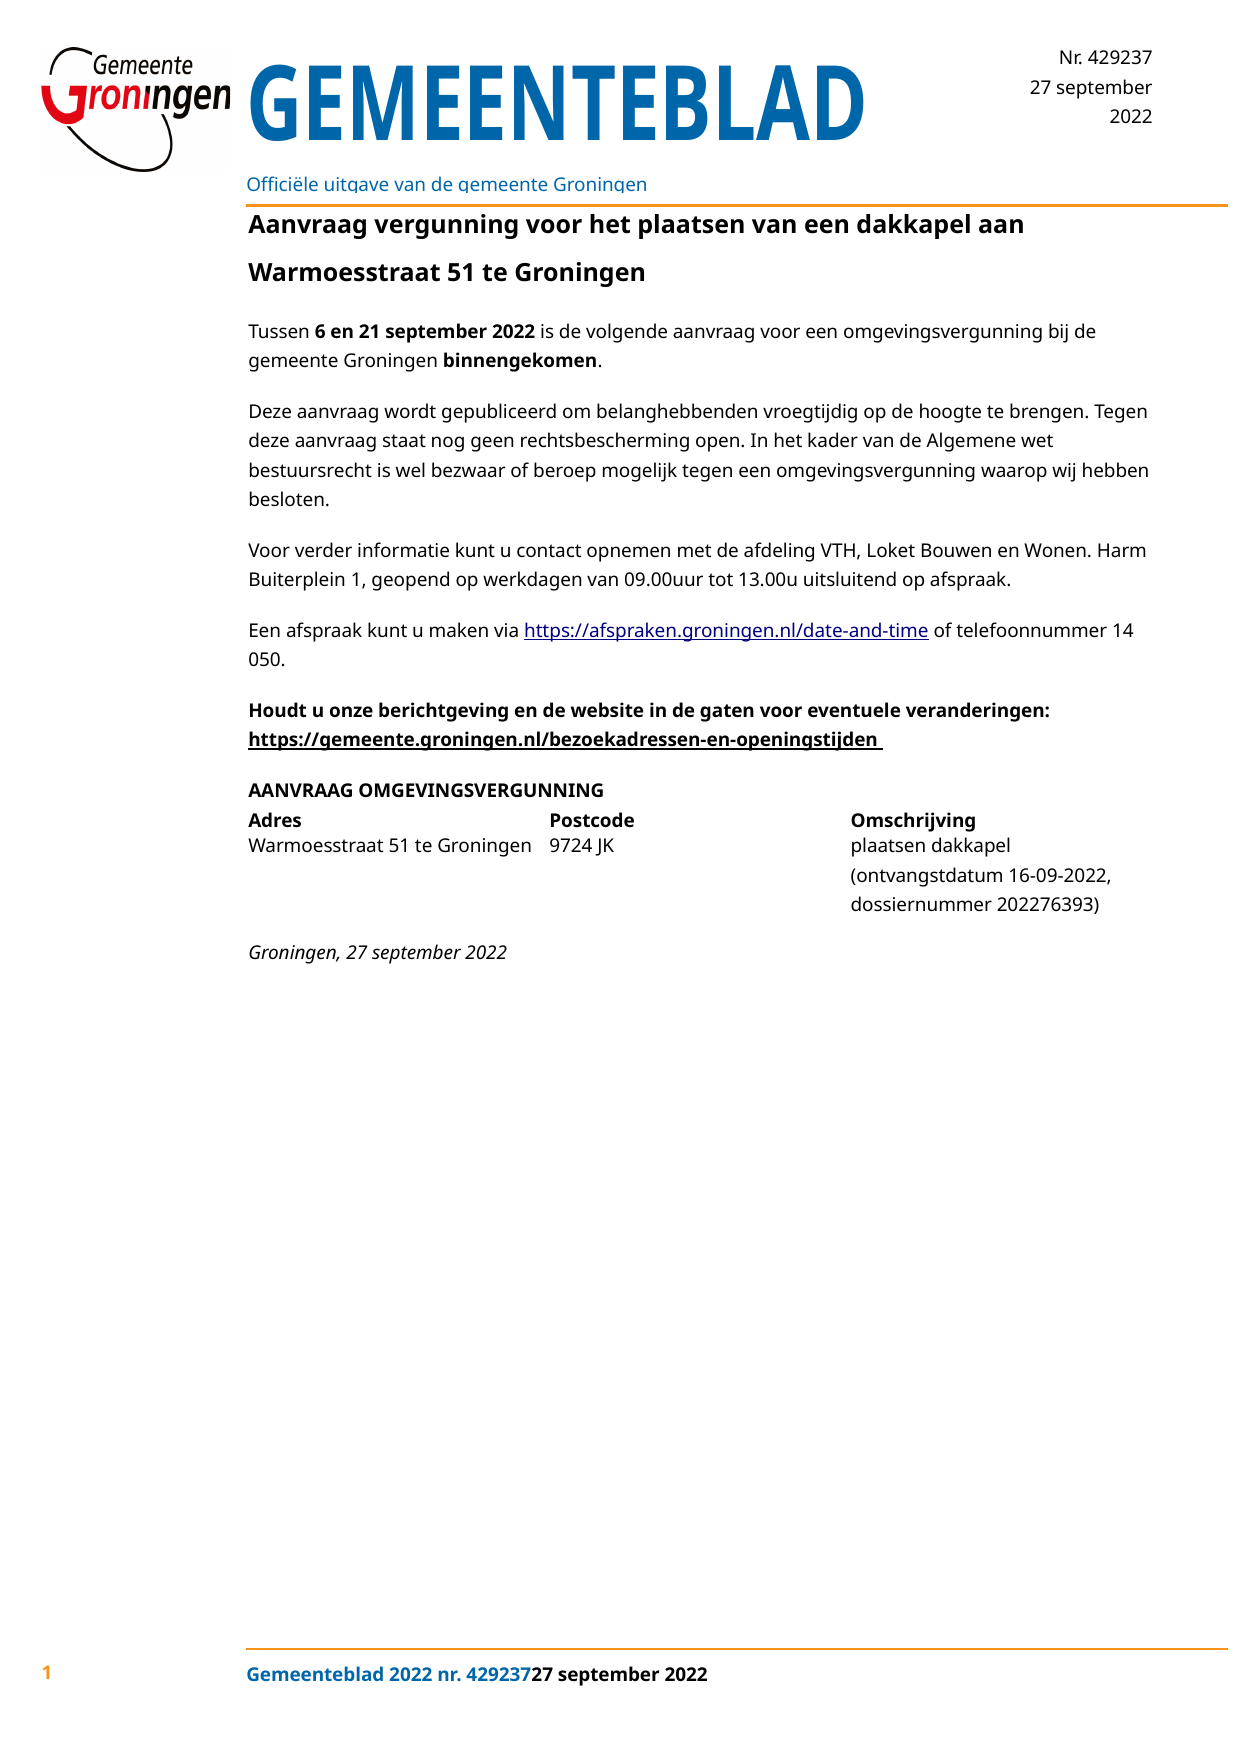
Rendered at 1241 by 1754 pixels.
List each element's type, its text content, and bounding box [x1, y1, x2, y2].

table_cell plaatsen dakkapel (ontvangstdatum 16-09-2022, dossiernummer 202276393) [850, 833, 1152, 917]
text Groningen, 27 september 2022 [248, 939, 1152, 964]
text Aanvraag vergunning voor het plaatsen van een dakkapel aan Warmoesstraat 51 te Groningen [248, 207, 1152, 288]
table_header Adres [248, 807, 549, 832]
text Tussen 6 en 21 september 2022 is de volgende aanvraag voor een omgevingsvergunning bij de gemeente Groningen binnengekomen. [248, 318, 1152, 373]
table_header Postcode [549, 807, 850, 832]
text Een afspraak kunt u maken via https://afspraken.groningen.nl/date-and-time of telefoonnummer 14 050. [248, 617, 1152, 672]
table_header Omschrijving [850, 807, 1152, 832]
text Deze aanvraag wordt gepubliceerd om belanghebbenden vroegtijdig op de hoogte te brengen. Tegen deze aanvraag staat nog geen rechtsbescherming open. In het kader van de Algemene wet bestuursrecht is wel bezwaar of beroep mogelijk tegen een omgevingsvergunning waarop wij hebben besloten. [248, 398, 1152, 512]
text Houdt u onze berichtgeving en de website in de gaten voor eventuele veranderingen: https://gemeente.groningen.nl/bezoekadressen-en-openingstijden [248, 697, 1152, 752]
table_cell 9724 JK [549, 833, 850, 917]
table_cell Warmoesstraat 51 te Groningen [248, 833, 549, 917]
text Voor verder informatie kunt u contact opnemen met de afdeling VTH, Loket Bouwen en Wonen. Harm Buiterplein 1, geopend op werkdagen van 09.00uur tot 13.00u uitsluitend op afspraak. [248, 537, 1152, 592]
text AANVRAAG OMGEVINGSVERGUNNING [248, 777, 1152, 803]
picture [41, 47, 231, 172]
